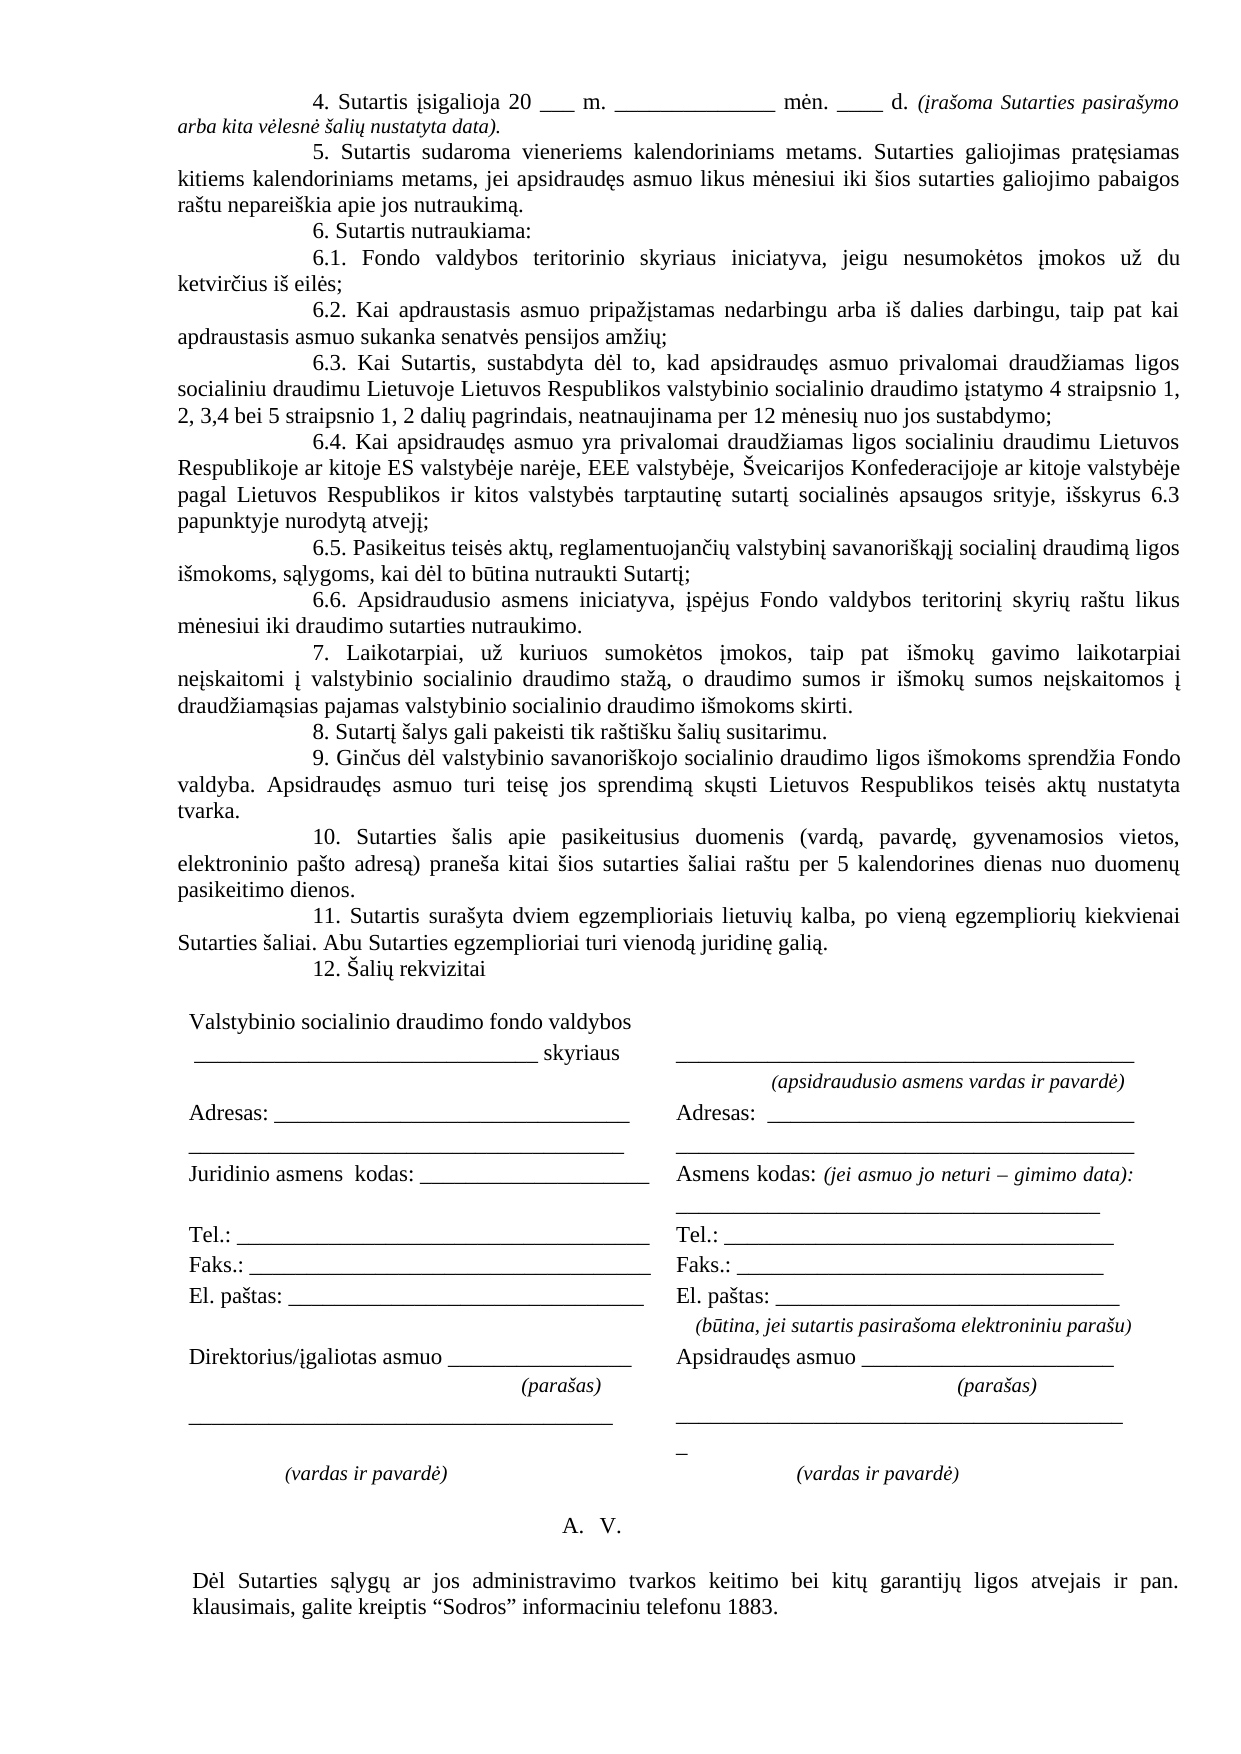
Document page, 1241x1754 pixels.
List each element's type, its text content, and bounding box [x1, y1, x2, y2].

text 6.5. Pasikeitus teisės aktų, reglamentuojančių valstybinį savanoriškąjį socialinį draudimą ligos išmokoms, sąlygoms, kai dėl to būtina nutraukti Sutartį; [177, 533, 1181, 586]
table_cell (apsidraudusio asmens vardas ir pavardė) [665, 1069, 1145, 1099]
text 12. Šalių rekvizitai [177, 955, 1181, 982]
text (vardas ir pavardė) (vardas ir pavardė) [177, 1461, 1181, 1485]
table_header Valstybinio socialinio draudimo fondo valdybos [177, 1008, 664, 1038]
text Dėl Sutarties sąlygų ar jos administravimo tvarkos keitimo bei kitų garantijų ligos atvejais ir pan. klausimais, galite kreiptis “Sodros” informaciniu telefonu 1883. [192, 1567, 1181, 1619]
table_cell ________________________________________ [665, 1039, 1145, 1069]
table_cell Apsidraudęs asmuo ______________________ (parašas) ________________________________________ [665, 1343, 1145, 1461]
text 10. Sutarties šalis apie pasikeitusius duomenis (vardą, pavardę, gyvenamosios vietos, elektroninio pašto adresą) praneša kitai šios sutarties šaliai raštu per 5 kalendorines dienas nuo duomenų pasikeitimo dienos. [177, 823, 1181, 902]
table_cell Asmens kodas: (jei asmuo jo neturi – gimimo data): _____________________________________ [665, 1160, 1145, 1221]
text 4. Sutartis įsigalioja 20 ___ m. ______________ mėn. ____ d. (įrašoma Sutarties pasirašymo arba kita vėlesnė šalių nustatyta data). [177, 88, 1181, 138]
table_cell (būtina, jei sutartis pasirašoma elektroniniu parašu) [665, 1313, 1145, 1343]
text A. V. [562, 1512, 1181, 1538]
table_cell [177, 1313, 664, 1343]
table_cell ______________________________ skyriaus [177, 1039, 664, 1069]
table_cell Adresas: ________________________________ ________________________________________ [665, 1099, 1145, 1160]
text 6.1. Fondo valdybos teritorinio skyriaus iniciatyva, jeigu nesumokėtos įmokos už du ketvirčius iš eilės; [177, 244, 1181, 296]
table_cell Adresas: _______________________________ ______________________________________ [177, 1099, 664, 1160]
table_cell El. paštas: _______________________________ [177, 1282, 664, 1312]
text 6.6. Apsidraudusio asmens iniciatyva, įspėjus Fondo valdybos teritorinį skyrių raštu likus mėnesiui iki draudimo sutarties nutraukimo. [177, 586, 1181, 639]
text 11. Sutartis surašyta dviem egzemplioriais lietuvių kalba, po vieną egzempliorių kiekvienai Sutarties šaliai. Abu Sutarties egzemplioriai turi vienodą juridinę galią. [177, 902, 1181, 955]
table_cell Juridinio asmens kodas: ____________________ [177, 1160, 664, 1221]
table_cell Tel.: ____________________________________ Faks.: ___________________________________ [177, 1221, 664, 1282]
table_cell [177, 1069, 664, 1099]
text 7. Laikotarpiai, už kuriuos sumokėtos įmokos, taip pat išmokų gavimo laikotarpiai neįskaitomi į valstybinio socialinio draudimo stažą, o draudimo sumos ir išmokų sumos neįskaitomos į draudžiamąsias pajamas valstybinio socialinio draudimo išmokoms skirti. [177, 639, 1181, 718]
text 6.3. Kai Sutartis, sustabdyta dėl to, kad apsidraudęs asmuo privalomai draudžiamas ligos socialiniu draudimu Lietuvoje Lietuvos Respublikos valstybinio socialinio draudimo įstatymo 4 straipsnio 1, 2, 3,4 bei 5 straipsnio 1, 2 dalių pagrindais, neatnaujinama per 12 mėnesių nuo jos sustabdymo; [177, 349, 1181, 428]
text 6. Sutartis nutraukiama: [177, 217, 1181, 244]
text 9. Ginčus dėl valstybinio savanoriškojo socialinio draudimo ligos išmokoms sprendžia Fondo valdyba. Apsidraudęs asmuo turi teisę jos sprendimą skųsti Lietuvos Respublikos teisės aktų nustatyta tvarka. [177, 744, 1181, 823]
table_cell Direktorius/įgaliotas asmuo ________________ (parašas) _____________________________________ [177, 1343, 664, 1461]
text 6.2. Kai apdraustasis asmuo pripažįstamas nedarbingu arba iš dalies darbingu, taip pat kai apdraustasis asmuo sukanka senatvės pensijos amžių; [177, 296, 1181, 349]
table_header [665, 1008, 1145, 1038]
text 8. Sutartį šalys gali pakeisti tik raštišku šalių susitarimu. [177, 718, 1181, 744]
text 6.4. Kai apsidraudęs asmuo yra privalomai draudžiamas ligos socialiniu draudimu Lietuvos Respublikoje ar kitoje ES valstybėje narėje, EEE valstybėje, Šveicarijos Konfederacijoje ar kitoje valstybėje pagal Lietuvos Respublikos ir kitos valstybės tarptautinę sutartį socialinės apsaugos srityje, išskyrus 6.3 papunktyje nurodytą atvejį; [177, 428, 1181, 533]
table_cell Tel.: __________________________________ Faks.: ________________________________ [665, 1221, 1145, 1282]
table_cell El. paštas: ______________________________ [665, 1282, 1145, 1312]
text 5. Sutartis sudaroma vieneriems kalendoriniams metams. Sutarties galiojimas pratęsiamas kitiems kalendoriniams metams, jei apsidraudęs asmuo likus mėnesiui iki šios sutarties galiojimo pabaigos raštu nepareiškia apie jos nutraukimą. [177, 138, 1181, 217]
